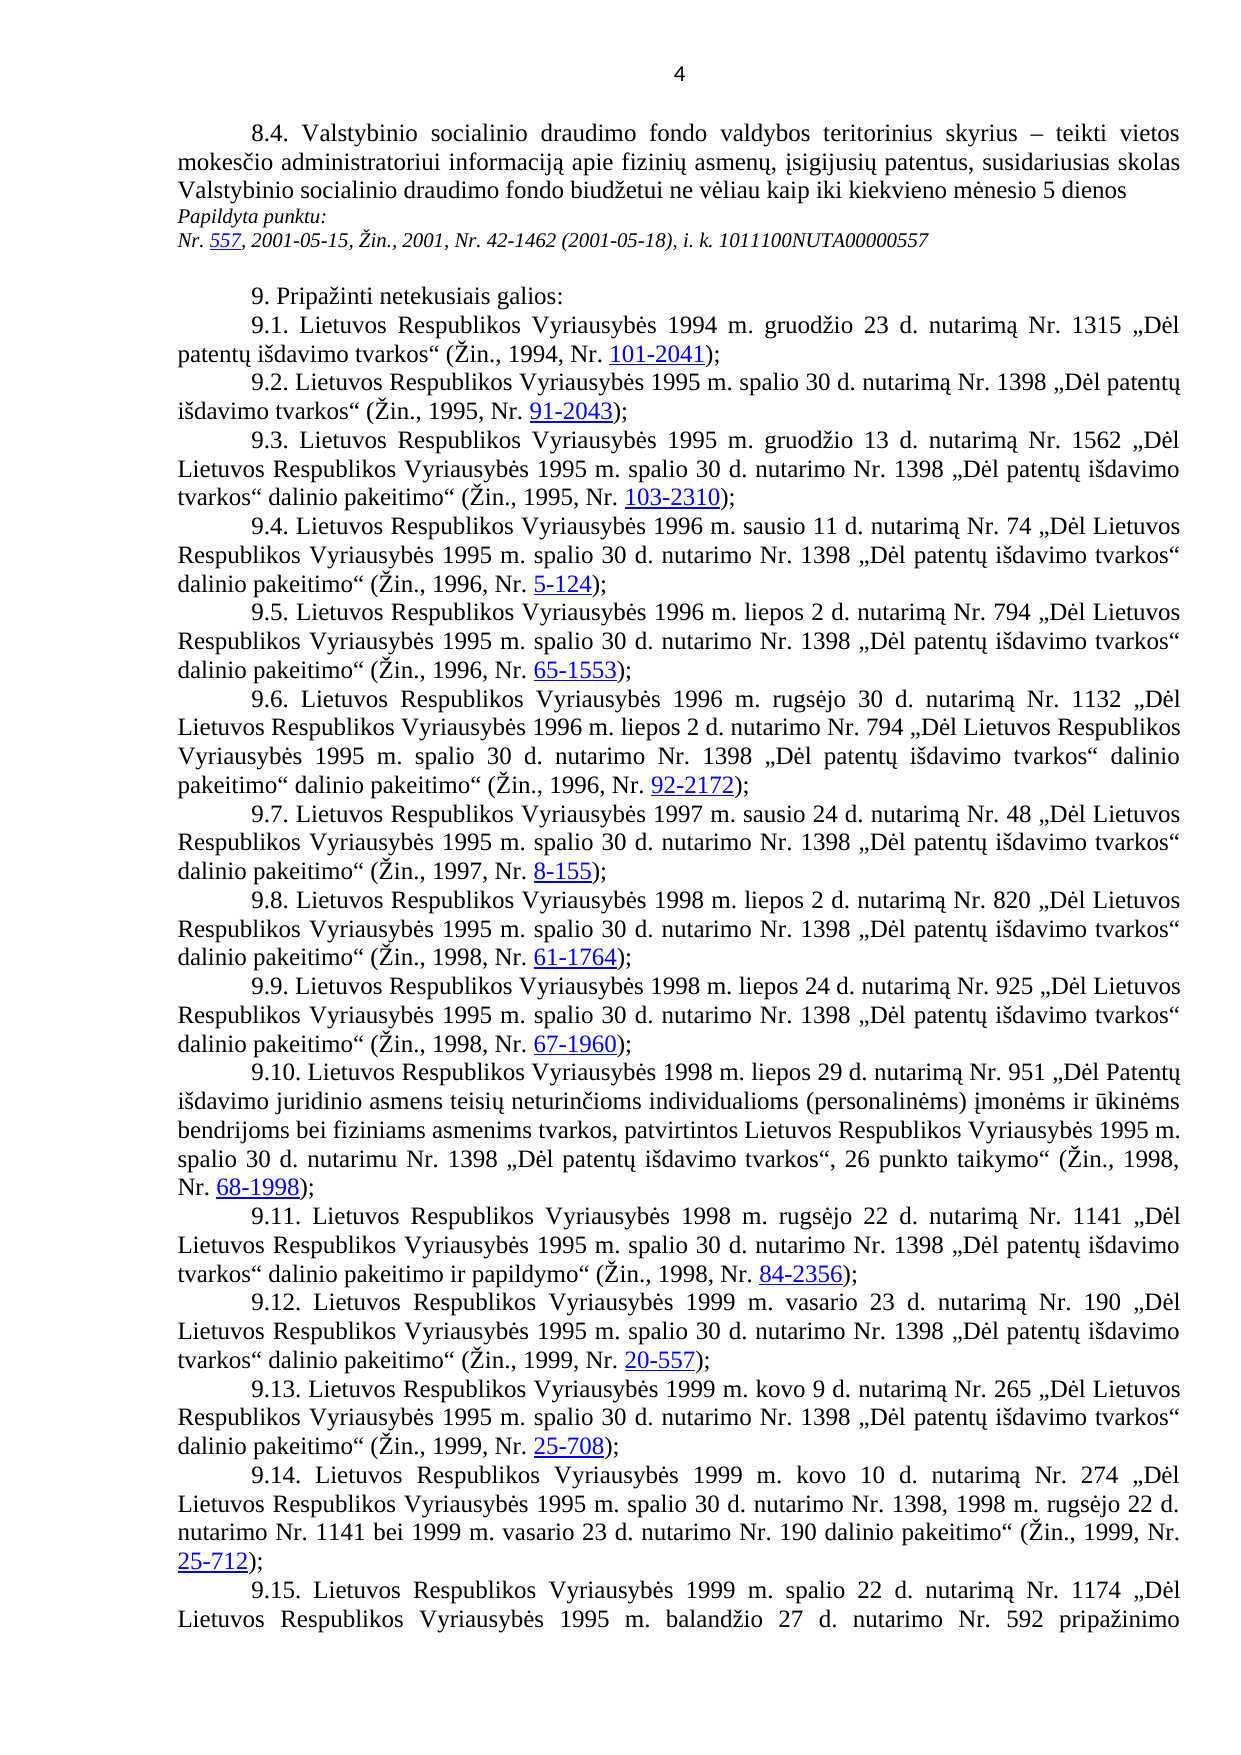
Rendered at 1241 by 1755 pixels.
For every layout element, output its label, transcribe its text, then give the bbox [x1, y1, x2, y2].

text 9.9. Lietuvos Respublikos Vyriausybės 1998 m. liepos 24 d. nutarimą Nr. 925 „Dėl Lietuvos Respublikos Vyriausybės 1995 m. spalio 30 d. nutarimo Nr. 1398 „Dėl patentų išdavimo tvarkos“ dalinio pakeitimo“ (Žin., 1998, Nr. 67-1960); [177, 971, 1181, 1057]
text 9.7. Lietuvos Respublikos Vyriausybės 1997 m. sausio 24 d. nutarimą Nr. 48 „Dėl Lietuvos Respublikos Vyriausybės 1995 m. spalio 30 d. nutarimo Nr. 1398 „Dėl patentų išdavimo tvarkos“ dalinio pakeitimo“ (Žin., 1997, Nr. 8-155); [177, 799, 1181, 885]
text 9.3. Lietuvos Respublikos Vyriausybės 1995 m. gruodžio 13 d. nutarimą Nr. 1562 „Dėl Lietuvos Respublikos Vyriausybės 1995 m. spalio 30 d. nutarimo Nr. 1398 „Dėl patentų išdavimo tvarkos“ dalinio pakeitimo“ (Žin., 1995, Nr. 103-2310); [177, 425, 1181, 511]
text Nr. 557, 2001-05-15, Žin., 2001, Nr. 42-1462 (2001-05-18), i. k. 1011100NUTA00000557 [177, 228, 1181, 252]
text 9. Pripažinti netekusiais galios: [177, 281, 1181, 310]
text 9.8. Lietuvos Respublikos Vyriausybės 1998 m. liepos 2 d. nutarimą Nr. 820 „Dėl Lietuvos Respublikos Vyriausybės 1995 m. spalio 30 d. nutarimo Nr. 1398 „Dėl patentų išdavimo tvarkos“ dalinio pakeitimo“ (Žin., 1998, Nr. 61-1764); [177, 885, 1181, 971]
text 8.4. Valstybinio socialinio draudimo fondo valdybos teritorinius skyrius – teikti vietos mokesčio administratoriui informaciją apie fizinių asmenų, įsigijusių patentus, susidariusias skolas Valstybinio socialinio draudimo fondo biudžetui ne vėliau kaip iki kiekvieno mėnesio 5 dienos [177, 118, 1181, 204]
text 9.14. Lietuvos Respublikos Vyriausybės 1999 m. kovo 10 d. nutarimą Nr. 274 „Dėl Lietuvos Respublikos Vyriausybės 1995 m. spalio 30 d. nutarimo Nr. 1398, 1998 m. rugsėjo 22 d. nutarimo Nr. 1141 bei 1999 m. vasario 23 d. nutarimo Nr. 190 dalinio pakeitimo“ (Žin., 1999, Nr. 25-712); [177, 1460, 1181, 1575]
text 9.13. Lietuvos Respublikos Vyriausybės 1999 m. kovo 9 d. nutarimą Nr. 265 „Dėl Lietuvos Respublikos Vyriausybės 1995 m. spalio 30 d. nutarimo Nr. 1398 „Dėl patentų išdavimo tvarkos“ dalinio pakeitimo“ (Žin., 1999, Nr. 25-708); [177, 1374, 1181, 1460]
text Papildyta punktu: [177, 204, 1181, 228]
text 9.5. Lietuvos Respublikos Vyriausybės 1996 m. liepos 2 d. nutarimą Nr. 794 „Dėl Lietuvos Respublikos Vyriausybės 1995 m. spalio 30 d. nutarimo Nr. 1398 „Dėl patentų išdavimo tvarkos“ dalinio pakeitimo“ (Žin., 1996, Nr. 65-1553); [177, 597, 1181, 684]
text 9.15. Lietuvos Respublikos Vyriausybės 1999 m. spalio 22 d. nutarimą Nr. 1174 „Dėl Lietuvos Respublikos Vyriausybės 1995 m. balandžio 27 d. nutarimo Nr. 592 pripažinimo [177, 1575, 1181, 1632]
text 9.2. Lietuvos Respublikos Vyriausybės 1995 m. spalio 30 d. nutarimą Nr. 1398 „Dėl patentų išdavimo tvarkos“ (Žin., 1995, Nr. 91-2043); [177, 367, 1181, 425]
text 9.10. Lietuvos Respublikos Vyriausybės 1998 m. liepos 29 d. nutarimą Nr. 951 „Dėl Patentų išdavimo juridinio asmens teisių neturinčioms individualioms (personalinėms) įmonėms ir ūkinėms bendrijoms bei fiziniams asmenims tvarkos, patvirtintos Lietuvos Respublikos Vyriausybės 1995 m. spalio 30 d. nutarimu Nr. 1398 „Dėl patentų išdavimo tvarkos“, 26 punkto taikymo“ (Žin., 1998, Nr. 68-1998); [177, 1057, 1181, 1201]
text 9.4. Lietuvos Respublikos Vyriausybės 1996 m. sausio 11 d. nutarimą Nr. 74 „Dėl Lietuvos Respublikos Vyriausybės 1995 m. spalio 30 d. nutarimo Nr. 1398 „Dėl patentų išdavimo tvarkos“ dalinio pakeitimo“ (Žin., 1996, Nr. 5-124); [177, 511, 1181, 597]
text 9.1. Lietuvos Respublikos Vyriausybės 1994 m. gruodžio 23 d. nutarimą Nr. 1315 „Dėl patentų išdavimo tvarkos“ (Žin., 1994, Nr. 101-2041); [177, 310, 1181, 367]
text 9.11. Lietuvos Respublikos Vyriausybės 1998 m. rugsėjo 22 d. nutarimą Nr. 1141 „Dėl Lietuvos Respublikos Vyriausybės 1995 m. spalio 30 d. nutarimo Nr. 1398 „Dėl patentų išdavimo tvarkos“ dalinio pakeitimo ir papildymo“ (Žin., 1998, Nr. 84-2356); [177, 1201, 1181, 1287]
text 9.6. Lietuvos Respublikos Vyriausybės 1996 m. rugsėjo 30 d. nutarimą Nr. 1132 „Dėl Lietuvos Respublikos Vyriausybės 1996 m. liepos 2 d. nutarimo Nr. 794 „Dėl Lietuvos Respublikos Vyriausybės 1995 m. spalio 30 d. nutarimo Nr. 1398 „Dėl patentų išdavimo tvarkos“ dalinio pakeitimo“ dalinio pakeitimo“ (Žin., 1996, Nr. 92-2172); [177, 684, 1181, 799]
text 9.12. Lietuvos Respublikos Vyriausybės 1999 m. vasario 23 d. nutarimą Nr. 190 „Dėl Lietuvos Respublikos Vyriausybės 1995 m. spalio 30 d. nutarimo Nr. 1398 „Dėl patentų išdavimo tvarkos“ dalinio pakeitimo“ (Žin., 1999, Nr. 20-557); [177, 1287, 1181, 1374]
